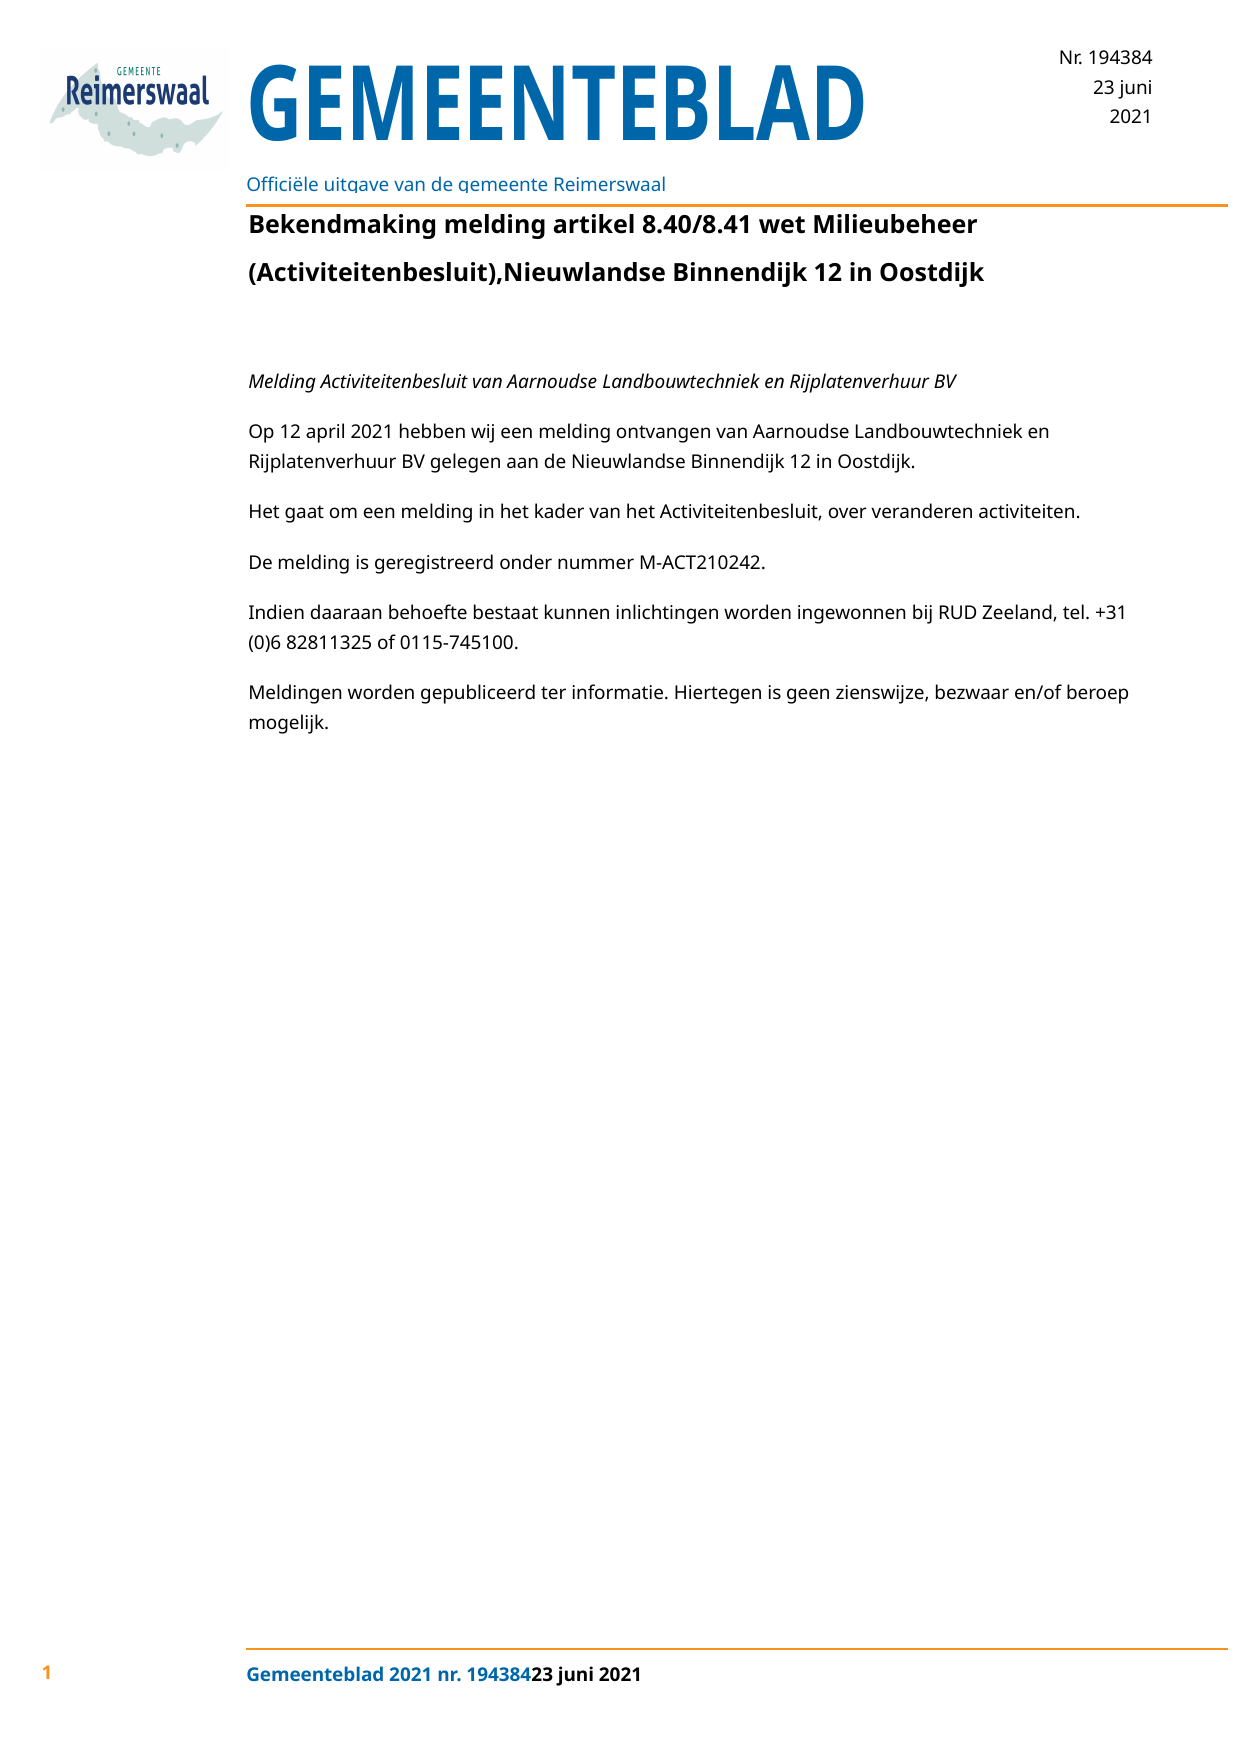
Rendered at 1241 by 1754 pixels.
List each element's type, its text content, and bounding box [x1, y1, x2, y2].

text Indien daaraan behoefte bestaat kunnen inlichtingen worden ingewonnen bij RUD Zeeland, tel. +31 (0)6 82811325 of 0115-745100. [248, 599, 1152, 655]
text Het gaat om een melding in het kader van het Activiteitenbesluit, over veranderen activiteiten. [248, 499, 1152, 524]
text De melding is geregistreerd onder nummer M-ACT210242. [248, 549, 1152, 575]
text Op 12 april 2021 hebben wij een melding ontvangen van Aarnoudse Landbouwtechniek en Rijplatenverhuur BV gelegen aan de Nieuwlandse Binnendijk 12 in Oostdijk. [248, 419, 1152, 474]
text Bekendmaking melding artikel 8.40/8.41 wet Milieubeheer (Activiteitenbesluit),Nieuwlandse Binnendijk 12 in Oostdijk [248, 207, 1152, 288]
text Meldingen worden gepubliceerd ter informatie. Hiertegen is geen zienswijze, bezwaar en/of beroep mogelijk. [248, 679, 1152, 735]
picture [41, 47, 231, 172]
text Melding Activiteitenbesluit van Aarnoudse Landbouwtechniek en Rijplatenverhuur BV [248, 368, 1152, 394]
